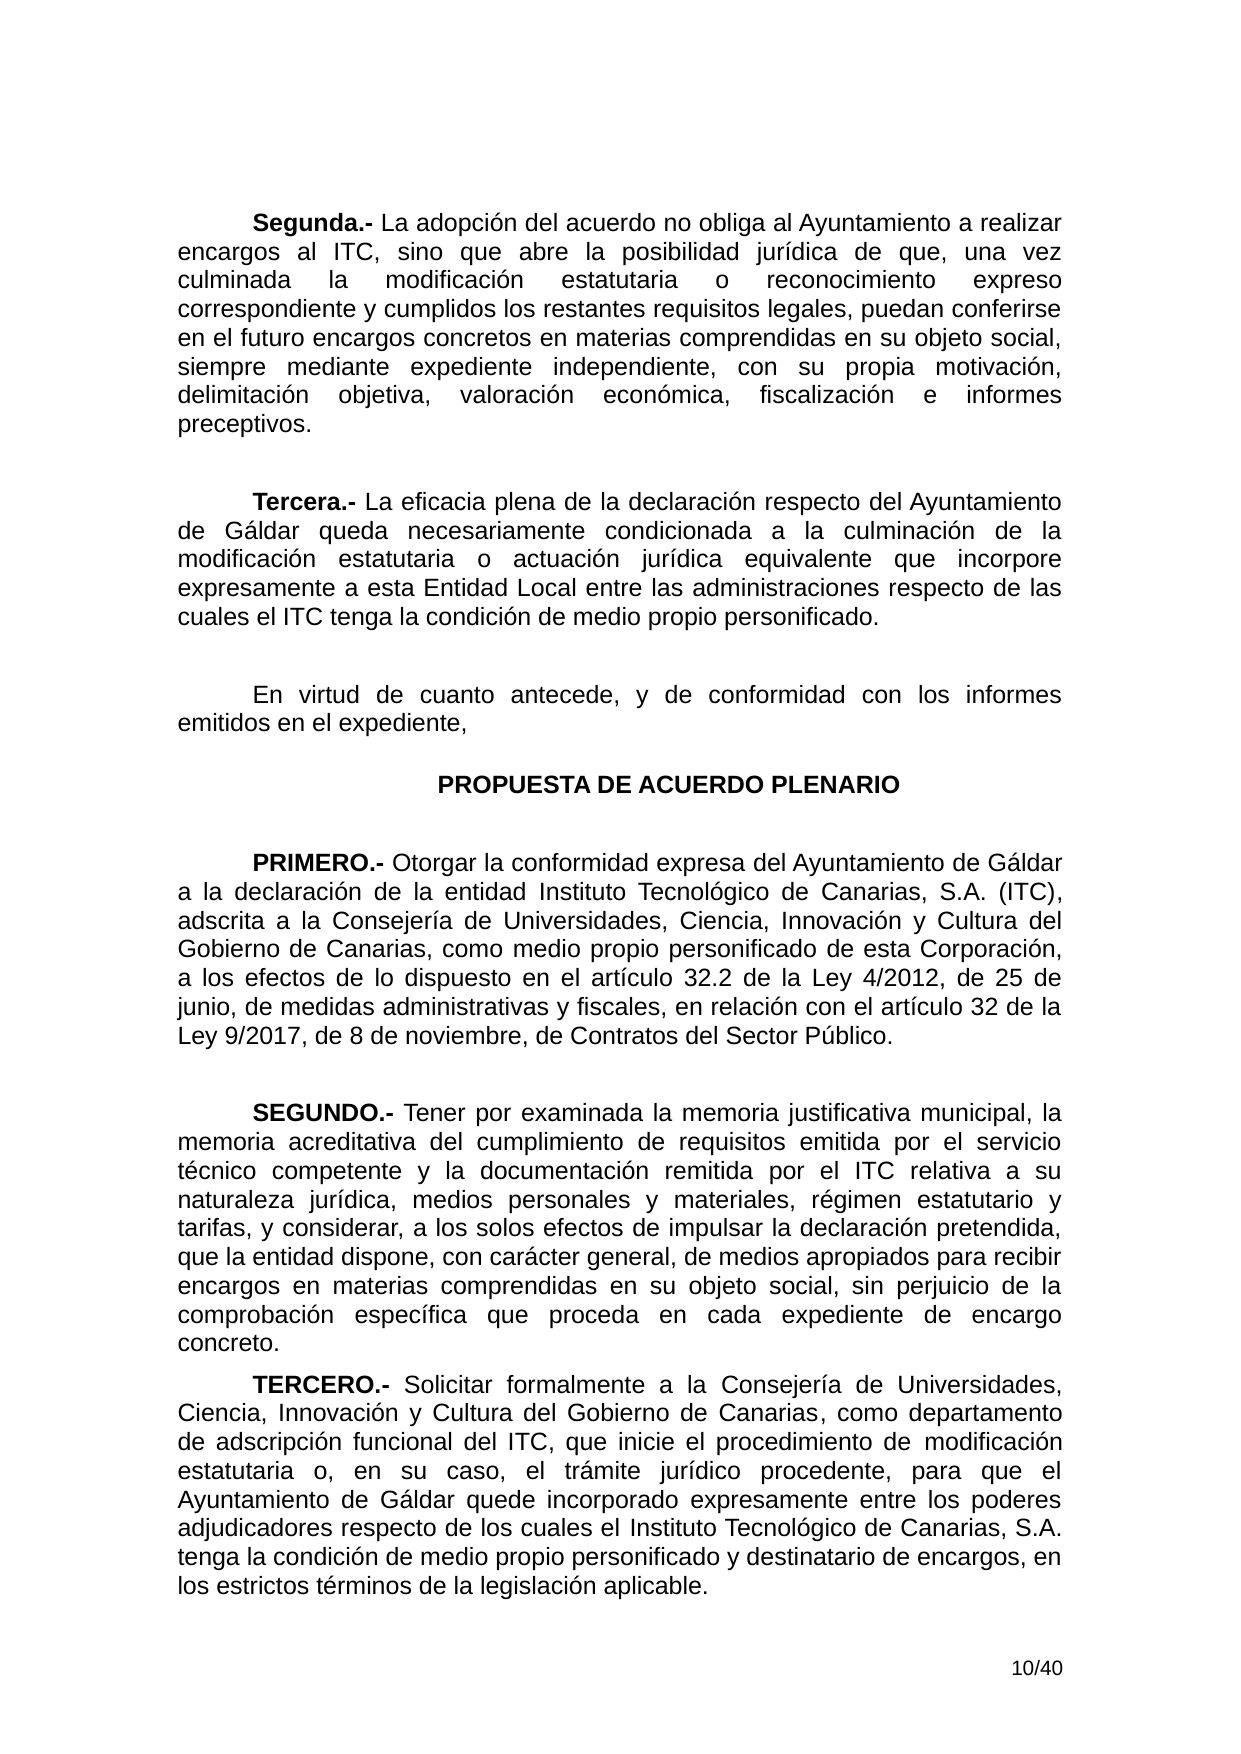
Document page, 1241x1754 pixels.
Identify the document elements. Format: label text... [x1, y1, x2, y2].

text PRIMERO.- Otorgar la conformidad expresa del Ayuntamiento de Gáldar a la declaración de la entidad Instituto Tecnológico de Canarias, S.A. (ITC), adscrita a la Consejería de Universidades, Ciencia, Innovación y Cultura del Gobierno de Canarias, como medio propio personificado de esta Corporación, a los efectos de lo dispuesto en el artículo 32.2 de la Ley 4/2012, de 25 de junio, de medidas administrativas y fiscales, en relación con el artículo 32 de la Ley 9/2017, de 8 de noviembre, de Contratos del Sector Público. [177, 848, 1063, 1049]
text Tercera.- La eficacia plena de la declaración respecto del Ayuntamiento de Gáldar queda necesariamente condicionada a la culminación de la modificación estatutaria o actuación jurídica equivalente que incorpore expresamente a esta Entidad Local entre las administraciones respecto de las cuales el ITC tenga la condición de medio propio personificado. [177, 487, 1063, 631]
text En virtud de cuanto antecede, y de conformidad con los informes emitidos en el expediente, [177, 679, 1063, 737]
text TERCERO.- Solicitar formalmente a la Consejería de Universidades, Ciencia, Innovación y Cultura del Gobierno de Canarias, como departamento de adscripción funcional del ITC, que inicie el procedimiento de modificación estatutaria o, en su caso, el trámite jurídico procedente, para que el Ayuntamiento de Gáldar quede incorporado expresamente entre los poderes adjudicadores respecto de los cuales el Instituto Tecnológico de Canarias, S.A. tenga la condición de medio propio personificado y destinatario de encargos, en los estrictos términos de la legislación aplicable. [177, 1369, 1063, 1599]
text Segunda.- La adopción del acuerdo no obliga al Ayuntamiento a realizar encargos al ITC, sino que abre la posibilidad jurídica de que, una vez culminada la modificación estatutaria o reconocimiento expreso correspondiente y cumplidos los restantes requisitos legales, puedan conferirse en el futuro encargos concretos en materias comprendidas en su objeto social, siempre mediante expediente independiente, con su propia motivación, delimitación objetiva, valoración económica, fiscalización e informes preceptivos. [177, 208, 1063, 438]
text SEGUNDO.- Tener por examinada la memoria justificativa municipal, la memoria acreditativa del cumplimiento de requisitos emitida por el servicio técnico competente y la documentación remitida por el ITC relativa a su naturaleza jurídica, medios personales y materiales, régimen estatutario y tarifas, y considerar, a los solos efectos de impulsar la declaración pretendida, que la entidad dispone, con carácter general, de medios apropiados para recibir encargos en materias comprendidas en su objeto social, sin perjuicio de la comprobación específica que proceda en cada expediente de encargo concreto. [177, 1098, 1063, 1357]
subtitle PROPUESTA DE ACUERDO PLENARIO [275, 770, 1063, 799]
